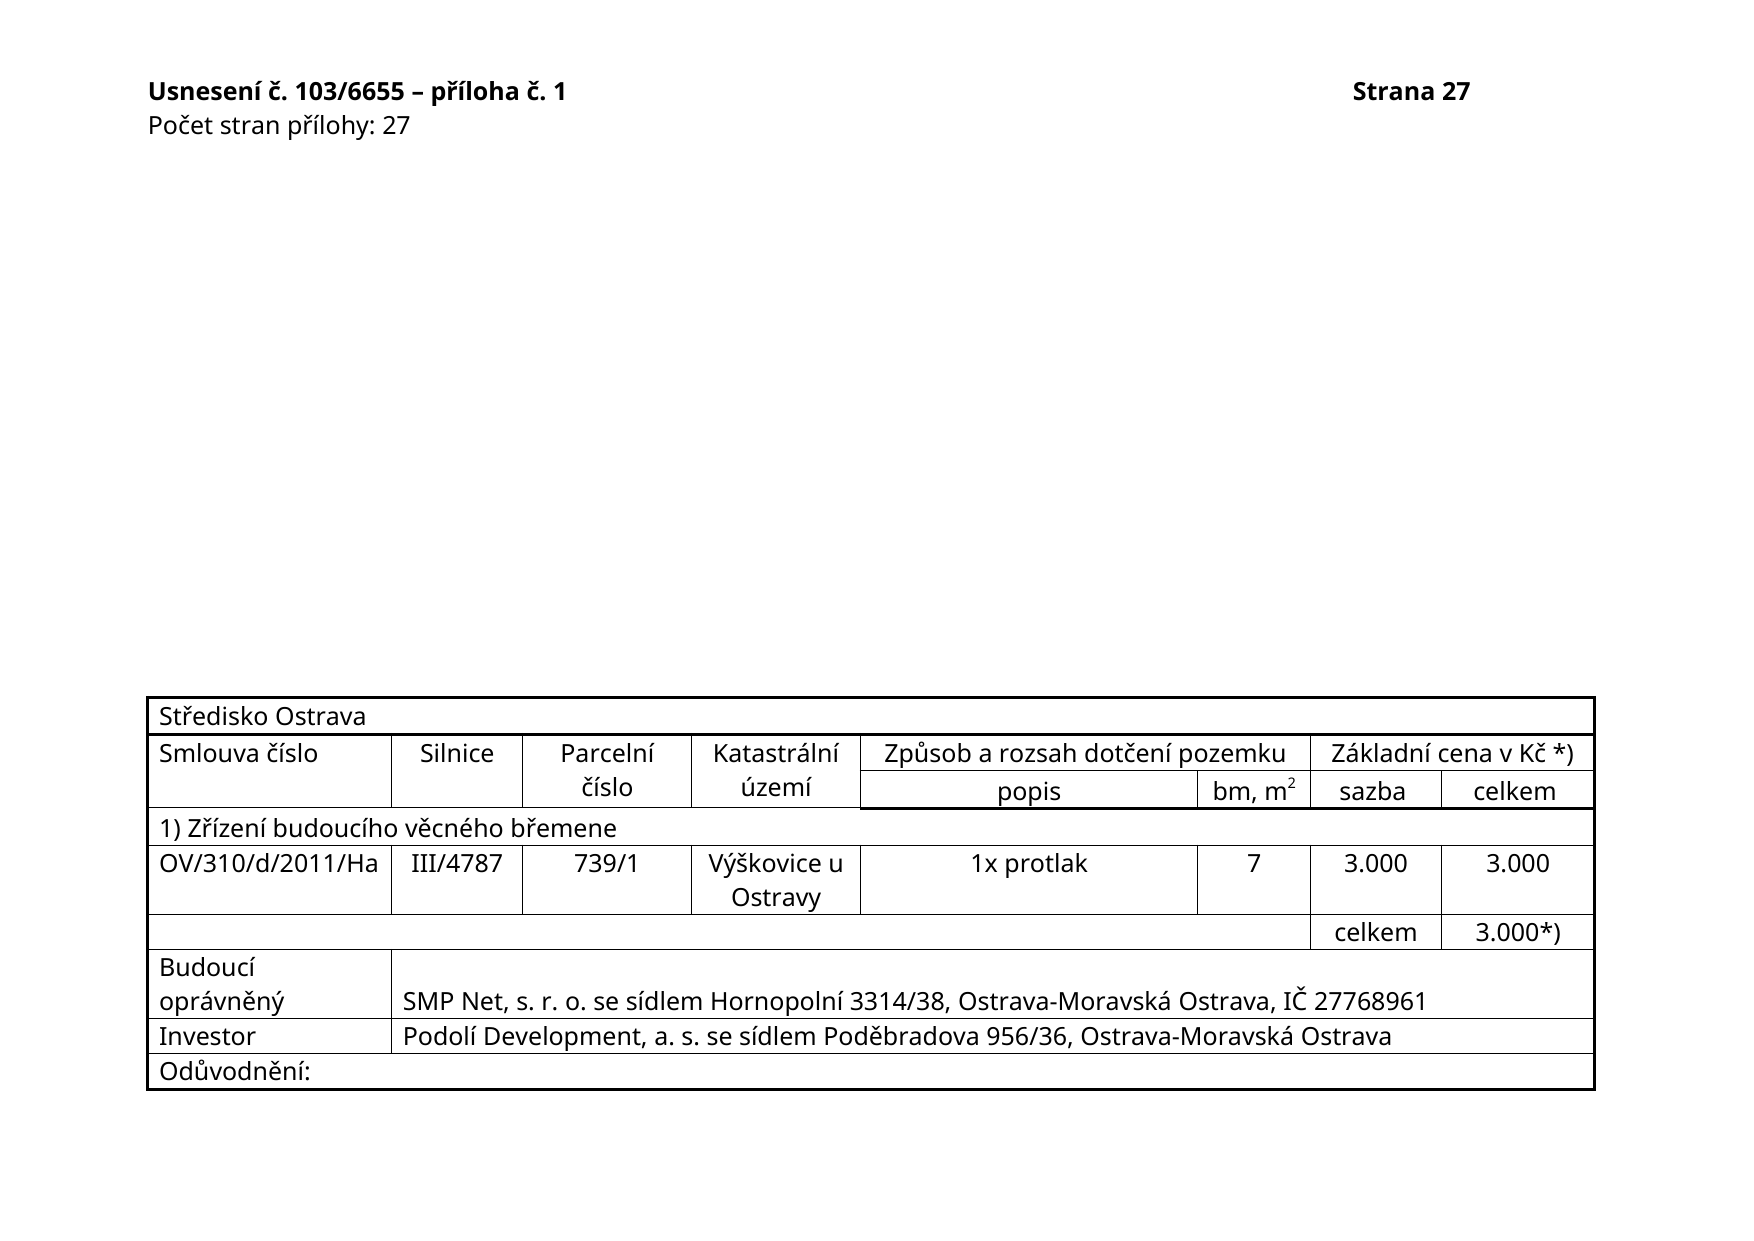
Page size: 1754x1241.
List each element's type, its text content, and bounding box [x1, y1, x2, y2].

table_cell 7 [1198, 846, 1310, 914]
table_cell [149, 915, 1310, 949]
table_cell celkem [1311, 915, 1441, 949]
table_cell Podolí Development, a. s. se sídlem Poděbradova 956/36, Ostrava-Moravská Ostrava [392, 1019, 1593, 1053]
table_cell sazba [1311, 771, 1441, 807]
table_cell Investor [149, 1019, 391, 1053]
table_cell III/4787 [392, 846, 522, 914]
table_cell 739/1 [523, 846, 691, 914]
table_cell OV/310/d/2011/Ha [149, 846, 391, 914]
table_cell Parcelní číslo [523, 736, 691, 807]
table_cell 1x protlak [861, 846, 1197, 914]
table_cell Katastrální území [692, 736, 860, 807]
table_cell Výškovice u Ostravy [692, 846, 860, 914]
table_cell 1) Zřízení budoucího věcného břemene [149, 808, 1593, 844]
table_cell celkem [1442, 771, 1593, 807]
table_cell Silnice [392, 736, 522, 807]
table_cell SMP Net, s. r. o. se sídlem Hornopolní 3314/38, Ostrava-Moravská Ostrava, IČ 27768961 [392, 950, 1593, 1018]
table_header Středisko Ostrava [149, 699, 1593, 733]
table_cell bm, m2 [1198, 771, 1310, 807]
table_cell Základní cena v Kč *) [1311, 736, 1593, 770]
table_cell Způsob a rozsah dotčení pozemku [861, 736, 1310, 770]
table_cell 3.000*) [1442, 915, 1593, 949]
table_cell Budoucí oprávněný [149, 950, 391, 1018]
table_cell Odůvodnění: [149, 1054, 1593, 1088]
table_cell Smlouva číslo [149, 736, 391, 807]
table_cell 3.000 [1442, 846, 1593, 914]
table_cell popis [861, 771, 1197, 807]
table_cell 3.000 [1311, 846, 1441, 914]
